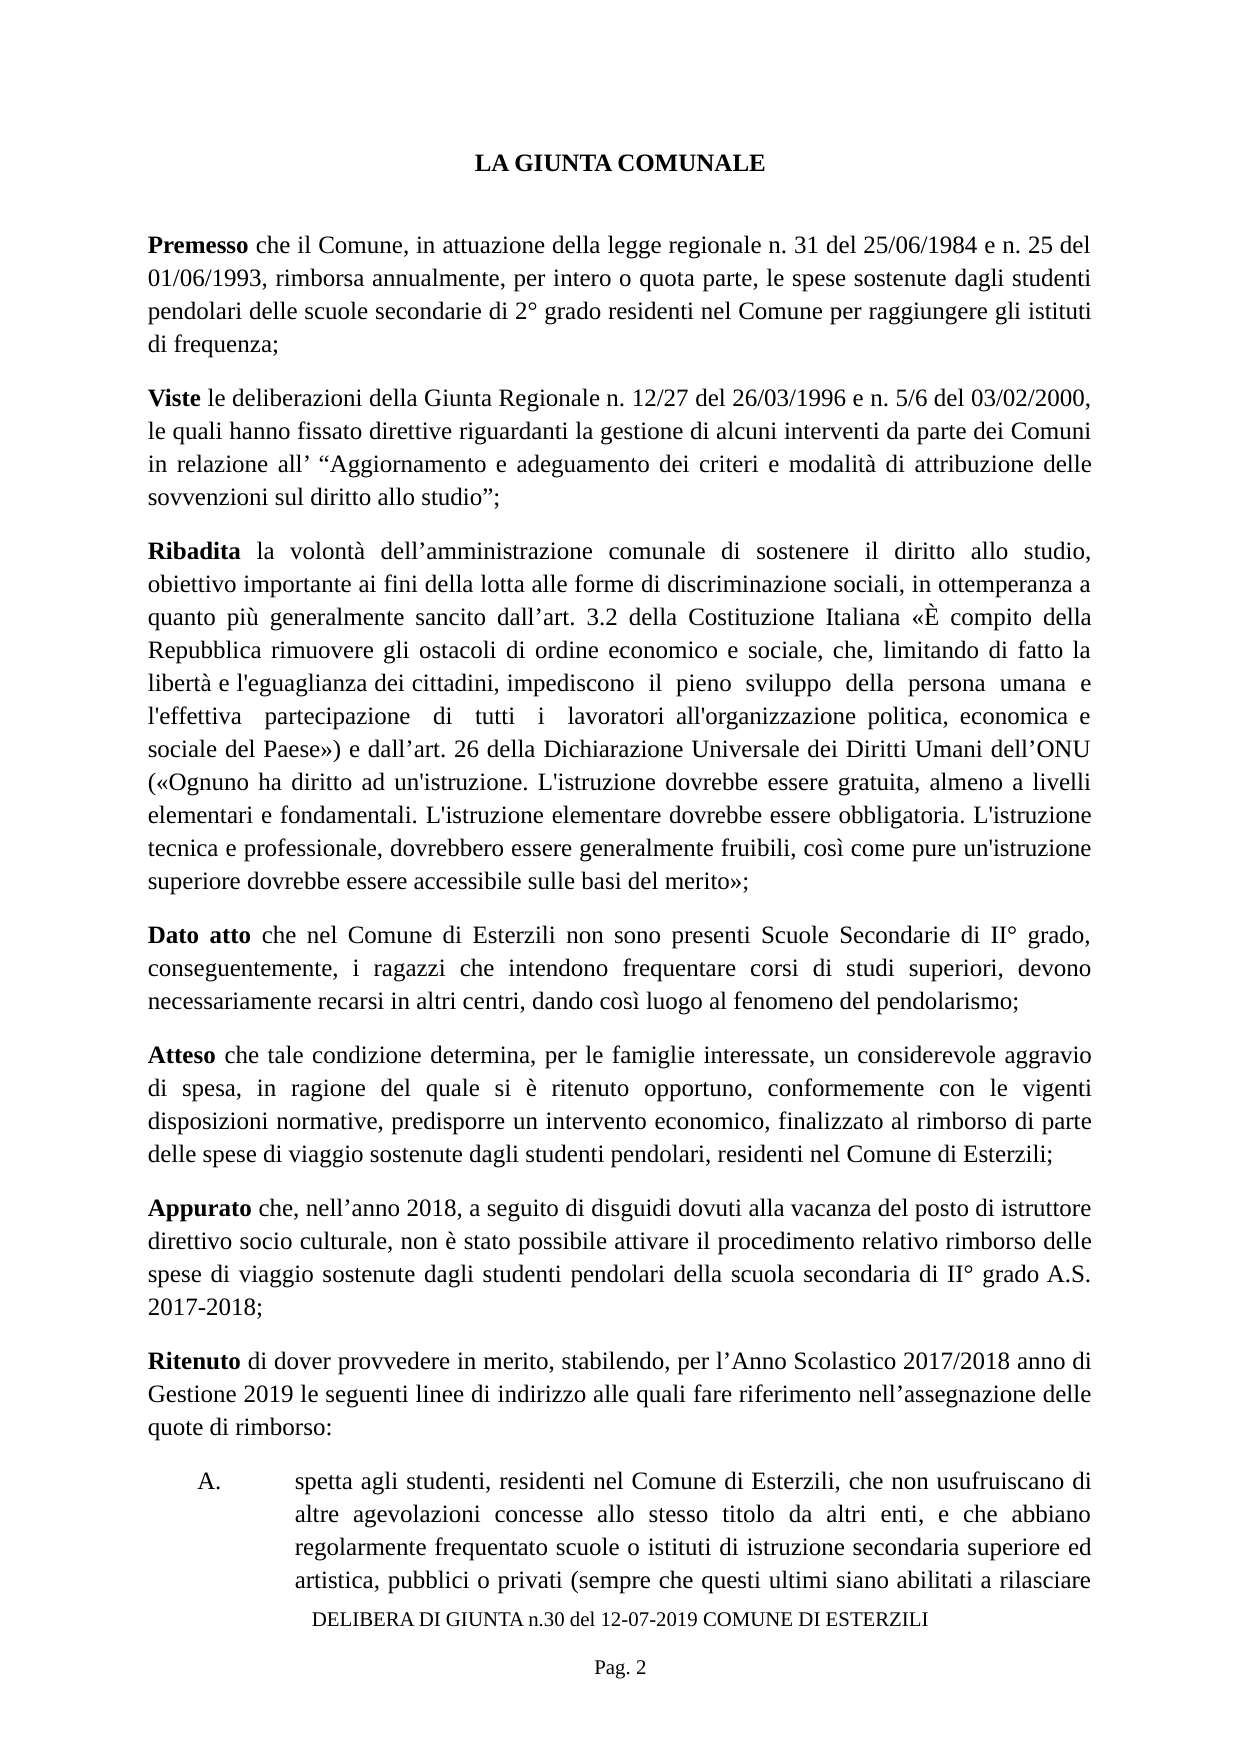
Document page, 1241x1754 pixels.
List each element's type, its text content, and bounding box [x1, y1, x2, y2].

text Atteso che tale condizione determina, per le famiglie interessate, un considerevole aggravio di spesa, in ragione del quale si è ritenuto opportuno, conformemente con le vigenti disposizioni normative, predisporre un intervento economico, finalizzato al rimborso di parte delle spese di viaggio sostenute dagli studenti pendolari, residenti nel Comune di Esterzili; [148, 1040, 1092, 1168]
text Dato atto che nel Comune di Esterzili non sono presenti Scuole Secondarie di II° grado, conseguentemente, i ragazzi che intendono frequentare corsi di studi superiori, devono necessariamente recarsi in altri centri, dando così luogo al fenomeno del pendolarismo; [148, 920, 1092, 1015]
text Ribadita la volontà dell’amministrazione comunale di sostenere il diritto allo studio, obiettivo importante ai fini della lotta alle forme di discriminazione sociali, in ottemperanza a quanto più generalmente sancito dall’art. 3.2 della Costituzione Italiana «È compito della Repubblica rimuovere gli ostacoli di ordine economico e sociale, che, limitando di fatto la libertà e l'eguaglianza dei cittadini, impediscono il pieno sviluppo della persona umana e l'effettiva partecipazione di tutti i lavoratori all'organizzazione politica, economica e sociale del Paese») e dall’art. 26 della Dichiarazione Universale dei Diritti Umani dell’ONU («Ognuno ha diritto ad un'istruzione. L'istruzione dovrebbe essere gratuita, almeno a livelli elementari e fondamentali. L'istruzione elementare dovrebbe essere obbligatoria. L'istruzione tecnica e professionale, dovrebbero essere generalmente fruibili, così come pure un'istruzione superiore dovrebbe essere accessibile sulle basi del merito»; [148, 536, 1092, 895]
text Ritenuto di dover provvedere in merito, stabilendo, per l’Anno Scolastico 2017/2018 anno di Gestione 2019 le seguenti linee di indirizzo alle quali fare riferimento nell’assegnazione delle quote di rimborso: [148, 1346, 1092, 1441]
text Premesso che il Comune, in attuazione della legge regionale n. 31 del 25/06/1984 e n. 25 del 01/06/1993, rimborsa annualmente, per intero o quota parte, le spese sostenute dagli studenti pendolari delle scuole secondarie di 2° grado residenti nel Comune per raggiungere gli istituti di frequenza; [148, 230, 1092, 358]
text Viste le deliberazioni della Giunta Regionale n. 12/27 del 26/03/1996 e n. 5/6 del 03/02/2000, le quali hanno fissato direttive riguardanti la gestione di alcuni interventi da parte dei Comuni in relazione all’ “Aggiornamento e adeguamento dei criteri e modalità di attribuzione delle sovvenzioni sul diritto allo studio”; [148, 383, 1092, 511]
list spetta agli studenti, residenti nel Comune di Esterzili, che non usufruiscano di altre agevolazioni concesse allo stesso titolo da altri enti, e che abbiano regolarmente frequentato scuole o istituti di istruzione secondaria superiore ed artistica, pubblici o privati (sempre che questi ultimi siano abilitati a rilasciare [197, 1466, 1092, 1594]
text LA GIUNTA COMUNALE [148, 148, 1092, 176]
text Appurato che, nell’anno 2018, a seguito di disguidi dovuti alla vacanza del posto di istruttore direttivo socio culturale, non è stato possibile attivare il procedimento relativo rimborso delle spese di viaggio sostenute dagli studenti pendolari della scuola secondaria di II° grado A.S. 2017-2018; [148, 1193, 1092, 1321]
